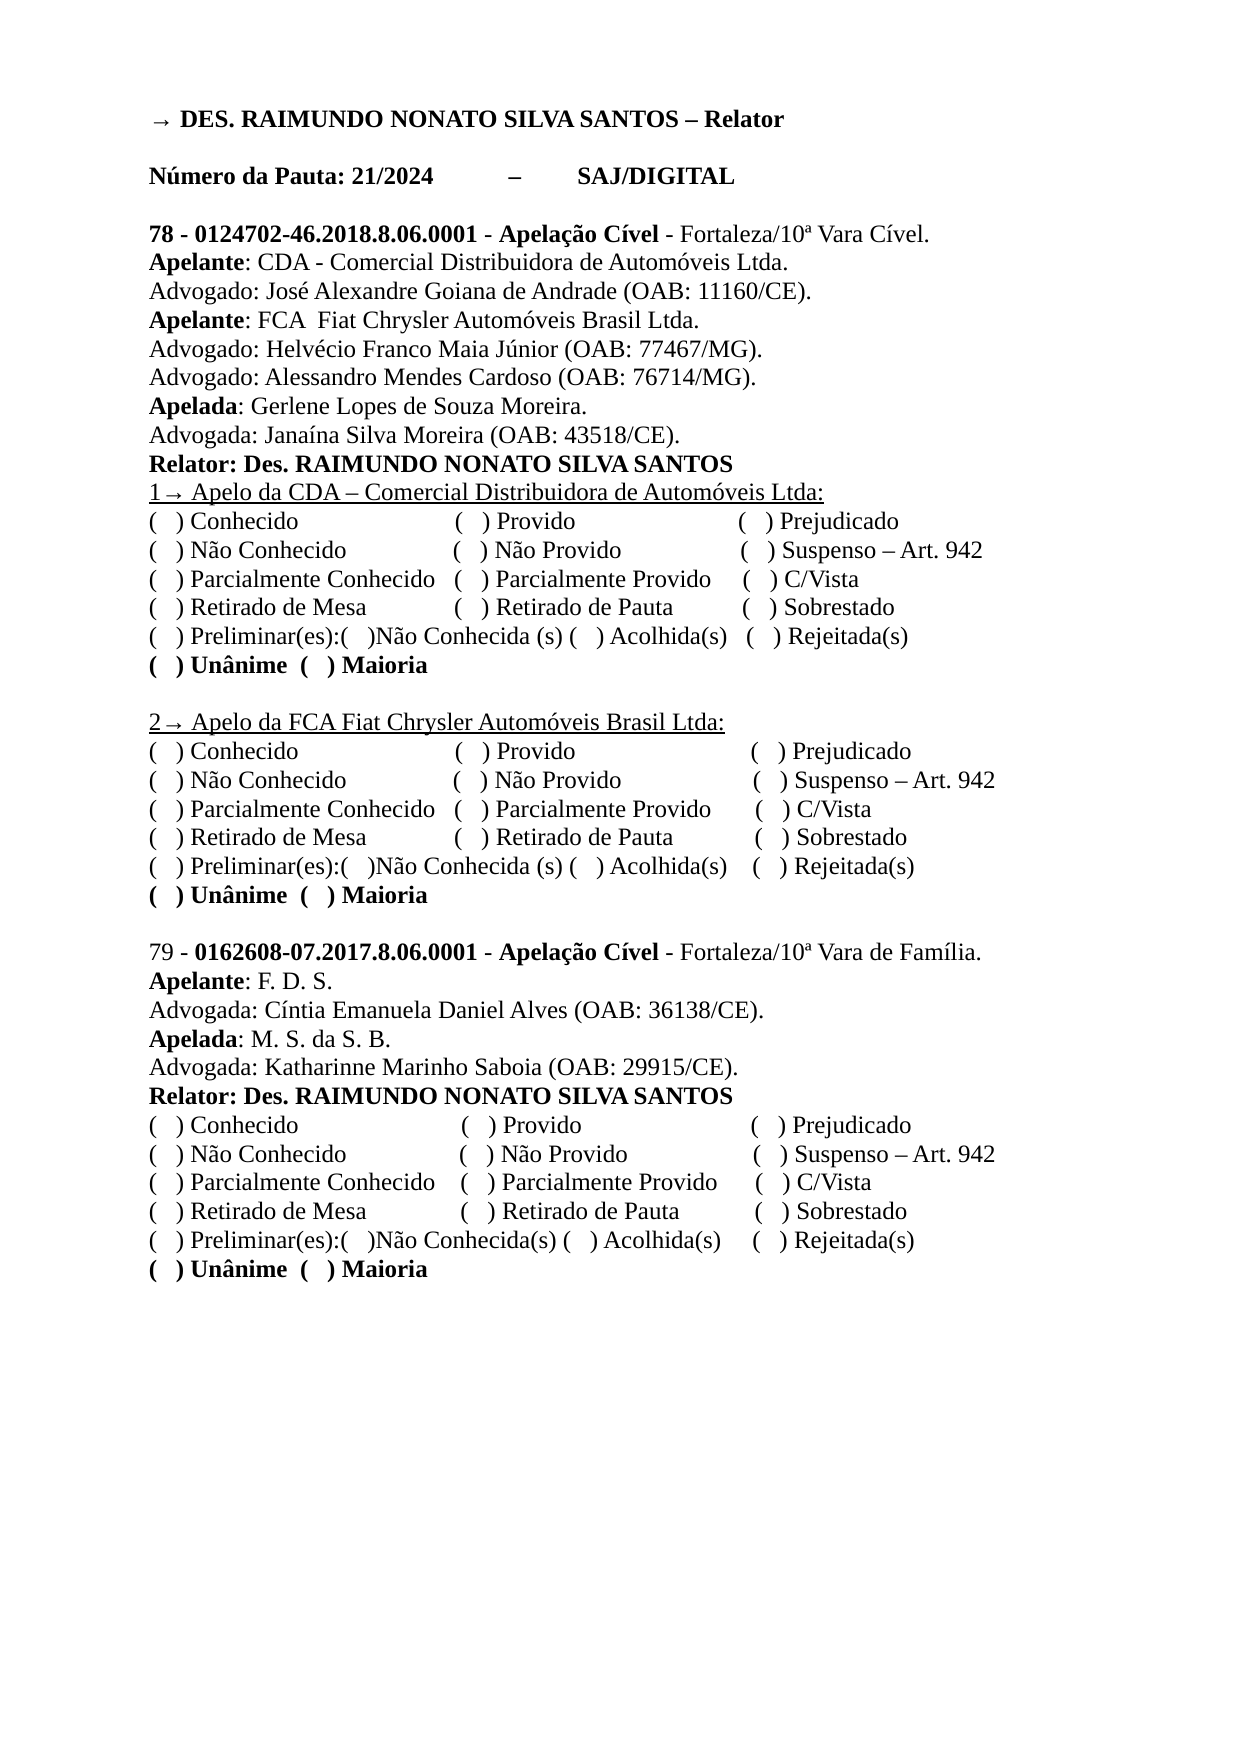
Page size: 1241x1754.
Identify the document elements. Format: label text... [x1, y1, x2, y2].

text ( ) Não Conhecido ( ) Não Provido ( ) Suspenso – Art. 942 [148, 765, 1158, 794]
text Advogado: Helvécio Franco Maia Júnior (OAB: 77467/MG). [148, 334, 1141, 362]
text ( ) Parcialmente Conhecido ( ) Parcialmente Provido ( ) C/Vista [148, 564, 1158, 592]
text ( ) Retirado de Mesa ( ) Retirado de Pauta ( ) Sobrestado [148, 822, 1158, 851]
text 1→ Apelo da CDA – Comercial Distribuidora de Automóveis Ltda: [148, 477, 1141, 506]
text ( ) Unânime ( ) Maioria [148, 880, 1158, 909]
text Advogada: Janaína Silva Moreira (OAB: 43518/CE). [148, 420, 1141, 449]
text ( ) Não Conhecido ( ) Não Provido ( ) Suspenso – Art. 942 [148, 1139, 1158, 1167]
text ( ) Retirado de Mesa ( ) Retirado de Pauta ( ) Sobrestado [148, 1196, 1158, 1225]
text Advogado: José Alexandre Goiana de Andrade (OAB: 11160/CE). [148, 276, 1141, 305]
text ( ) Retirado de Mesa ( ) Retirado de Pauta ( ) Sobrestado [148, 592, 1158, 621]
text Apelante: F. D. S. [148, 966, 1141, 995]
text ( ) Preliminar(es):( )Não Conhecida (s) ( ) Acolhida(s) ( ) Rejeitada(s) [148, 851, 1158, 880]
text ( ) Unânime ( ) Maioria [148, 650, 1158, 679]
text Relator: Des. RAIMUNDO NONATO SILVA SANTOS [148, 1081, 1141, 1110]
text Número da Pauta: 21/2024 – SAJ/DIGITAL [148, 161, 1141, 190]
text ( ) Não Conhecido ( ) Não Provido ( ) Suspenso – Art. 942 [148, 535, 1158, 564]
text 78 - 0124702-46.2018.8.06.0001 - Apelação Cível - Fortaleza/10ª Vara Cível. [148, 219, 1141, 247]
text ( ) Parcialmente Conhecido ( ) Parcialmente Provido ( ) C/Vista [148, 794, 1158, 822]
text Advogado: Alessandro Mendes Cardoso (OAB: 76714/MG). [148, 362, 1141, 391]
text Advogada: Cíntia Emanuela Daniel Alves (OAB: 36138/CE). [148, 995, 1141, 1024]
text → DES. RAIMUNDO NONATO SILVA SANTOS – Relator [148, 104, 1141, 132]
text Apelada: Gerlene Lopes de Souza Moreira. [148, 391, 1141, 420]
text Apelante: FCA Fiat Chrysler Automóveis Brasil Ltda. [148, 305, 1141, 334]
text Relator: Des. RAIMUNDO NONATO SILVA SANTOS [148, 449, 1141, 477]
text ( ) Preliminar(es):( )Não Conhecida (s) ( ) Acolhida(s) ( ) Rejeitada(s) [148, 621, 1158, 650]
text ( ) Conhecido ( ) Provido ( ) Prejudicado [148, 1110, 1141, 1139]
text ( ) Unânime ( ) Maioria [148, 1254, 1158, 1282]
text Apelante: CDA - Comercial Distribuidora de Automóveis Ltda. [148, 247, 1141, 276]
text ( ) Preliminar(es):( )Não Conhecida(s) ( ) Acolhida(s) ( ) Rejeitada(s) [148, 1225, 1158, 1254]
text ( ) Parcialmente Conhecido ( ) Parcialmente Provido ( ) C/Vista [148, 1167, 1158, 1196]
text 79 - 0162608-07.2017.8.06.0001 - Apelação Cível - Fortaleza/10ª Vara de Família. [148, 937, 1141, 966]
text ( ) Conhecido ( ) Provido ( ) Prejudicado [148, 506, 1141, 535]
text ( ) Conhecido ( ) Provido ( ) Prejudicado [148, 736, 1141, 765]
text 2→ Apelo da FCA Fiat Chrysler Automóveis Brasil Ltda: [148, 707, 1141, 736]
text Apelada: M. S. da S. B. [148, 1024, 1141, 1052]
text Advogada: Katharinne Marinho Saboia (OAB: 29915/CE). [148, 1052, 1141, 1081]
